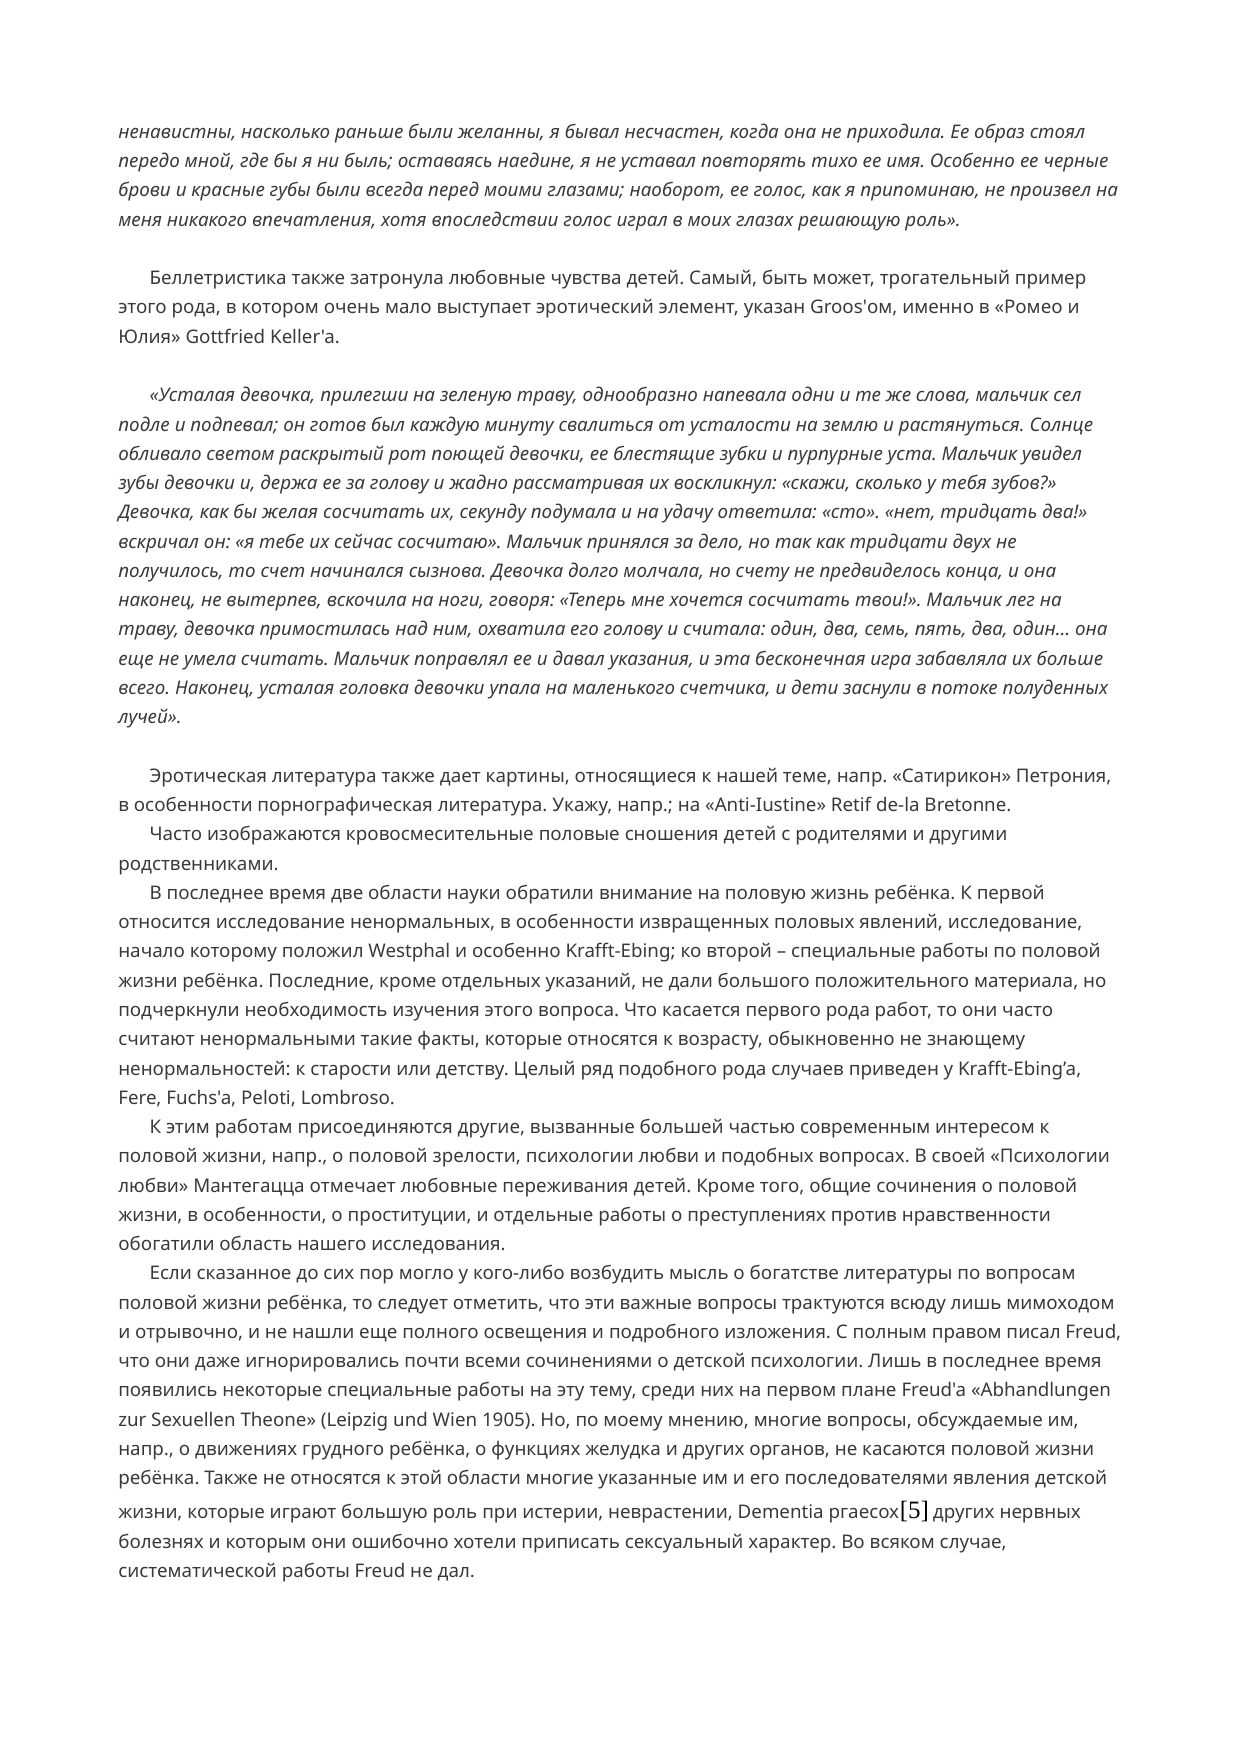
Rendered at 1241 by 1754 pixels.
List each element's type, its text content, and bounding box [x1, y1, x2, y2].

text Беллетристика также затронула любовные чувства детей. Самый, быть может, трогательный пример этого рода, в котором очень мало выступает эротический элемент, указан Groos'ом, именно в «Ромео и Юлия» Gottfried Keller'a. [118, 264, 1122, 348]
text Если сказанное до сих пор могло у кого-либо возбудить мысль о богатстве литературы по вопросам половой жизни ребёнка, то следует отметить, что эти важные вопросы трактуются всюду лишь мимоходом и отрывочно, и не нашли еще полного освещения и подробного изложения. С полным правом писал Freud, что они даже игнорировались почти всеми сочинениями о детской психологии. Лишь в последнее время появились некоторые специальные работы на эту тему, среди них на первом плане Freud'a «Abhandlungen zur Sexuellen Theone» (Leipzig und Wien 1905). Но, по моему мнению, многие вопросы, обсуждаемые им, напр., о движениях грудного ребёнка, о функциях желудка и других органов, не касаются половой жизни ребёнка. Также не относятся к этой области многие указанные им и его последователями явления детской жизни, которые играют большую роль при истерии, неврастении, Dementia ргаесох[5] других нервных болезнях и которым они ошибочно хотели приписать сексуальный характер. Во всяком случае, систематической работы Freud не дал. [118, 1260, 1122, 1583]
text В последнее время две области науки обратили внимание на половую жизнь ребёнка. К первой относится исследование ненормальных, в особенности извращенных половых явлений, исследование, начало которому положил Westphal и особенно Krafft-Ebing; ко второй – специальные работы по половой жизни ребёнка. Последние, кроме отдельных указаний, не дали большого положительного материала, но подчеркнули необходимость изучения этого вопроса. Что касается первого рода работ, то они часто считают ненормальными такие факты, которые относятся к возрасту, обыкновенно не знающему ненормальностей: к старости или детству. Целый ряд подобного рода случаев приведен у Krafft-Ebing’a, Fere, Fuchs'a, Peloti, Lombroso. [118, 879, 1122, 1109]
text К этим работам присоединяются другие, вызванные большей частью современным интересом к половой жизни, напр., о половой зрелости, психологии любви и подобных вопросах. В своей «Психологии любви» Мантегацца отмечает любовные переживания детей. Кроме того, общие сочинения о половой жизни, в особенности, о проституции, и отдельные работы о преступлениях против нравственности обогатили область нашего исследования. [118, 1113, 1122, 1256]
text Часто изображаются кровосмесительные половые сношения детей с родителями и другими родственниками. [118, 821, 1122, 875]
text «Усталая девочка, прилегши на зеленую траву, однообразно напевала одни и те же слова, мальчик сел подле и подпевал; он готов был каждую минуту свалиться от усталости на землю и растянуться. Солнце обливало светом раскрытый рот поющей девочки, ее блестящие зубки и пурпурные уста. Мальчик увидел зубы девочки и, держа ее за голову и жадно рассматривая их воскликнул: «скажи, сколько у тебя зубов?» Девочка, как бы желая сосчитать их, секунду подумала и на удачу ответила: «сто». «нет, тридцать два!» вскричал он: «я тебе их сейчас сосчитаю». Мальчик принялся за дело, но так как тридцати двух не получилось, то счет начинался сызнова. Девочка долго молчала, но счету не предвиделось конца, и она наконец, не вытерпев, вскочила на ноги, говоря: «Теперь мне хочется сосчитать твои!». Мальчик лег на траву, девочка примостилась над ним, охватила его голову и считала: один, два, семь, пять, два, один… она еще не умела считать. Мальчик поправлял ее и давал указания, и эта бесконечная игра забавляла их больше всего. Наконец, усталая головка девочки упала на маленького счетчика, и дети заснули в потоке полуденных лучей». [118, 382, 1122, 729]
text ненавистны, насколько раньше были желанны, я бывал несчастен, когда она не приходила. Ее образ стоял передо мной, где бы я ни быль; оставаясь наедине, я не уставал повторять тихо ее имя. Особенно ее черные брови и красные губы были всегда перед моими глазами; наоборот, ее голос, как я припоминаю, не произвел на меня никакого впечатления, хотя впоследствии голос играл в моих глазах решающую роль». [118, 118, 1122, 231]
text Эротическая литература также дает картины, относящиеся к нашей теме, напр. «Сатирикон» Петрония, в особенности порнографическая литература. Укажу, напр.; на «Anti-Iustine» Retif de-la Bretonne. [118, 762, 1122, 817]
